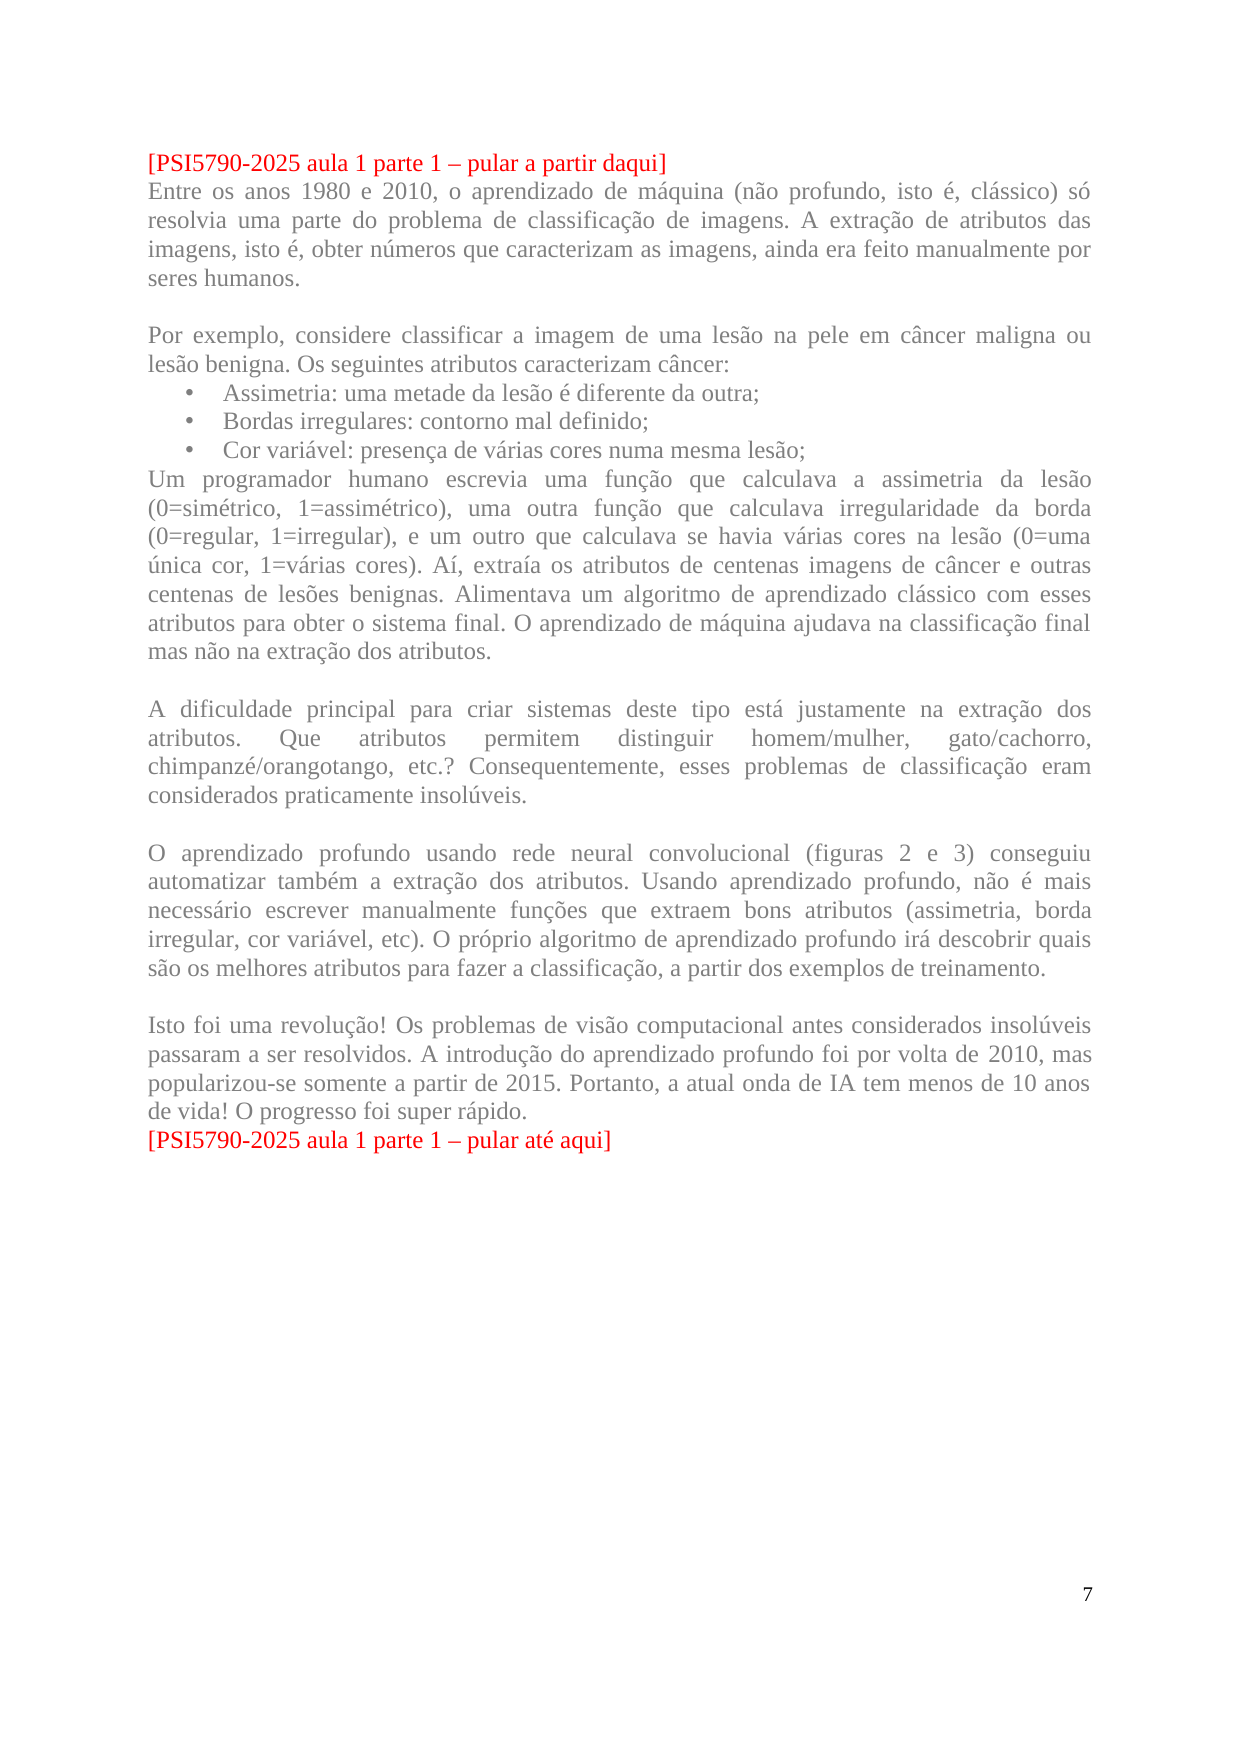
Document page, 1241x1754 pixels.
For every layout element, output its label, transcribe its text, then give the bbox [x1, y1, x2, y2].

text [PSI5790-2025 aula 1 parte 1 – pular até aqui] [148, 1125, 1092, 1154]
text O aprendizado profundo usando rede neural convolucional (figuras 2 e 3) conseguiu automatizar também a extração dos atributos. Usando aprendizado profundo, não é mais necessário escrever manualmente funções que extraem bons atributos (assimetria, borda irregular, cor variável, etc). O próprio algoritmo de aprendizado profundo irá descobrir quais são os melhores atributos para fazer a classificação, a partir dos exemplos de treinamento. [148, 838, 1092, 981]
list Cor variável: presença de várias cores numa mesma lesão; [185, 435, 1092, 464]
text Por exemplo, considere classificar a imagem de uma lesão na pele em câncer maligna ou lesão benigna. Os seguintes atributos caracterizam câncer: [148, 320, 1092, 378]
text A dificuldade principal para criar sistemas deste tipo está justamente na extração dos atributos. Que atributos permitem distinguir homem/mulher, gato/cachorro, chimpanzé/orangotango, etc.? Consequentemente, esses problemas de classificação eram considerados praticamente insolúveis. [148, 694, 1092, 809]
text [PSI5790-2025 aula 1 parte 1 – pular a partir daqui] [148, 148, 1092, 176]
text Isto foi uma revolução! Os problemas de visão computacional antes considerados insolúveis passaram a ser resolvidos. A introdução do aprendizado profundo foi por volta de 2010, mas popularizou-se somente a partir de 2015. Portanto, a atual onda de IA tem menos de 10 anos de vida! O progresso foi super rápido. [148, 1010, 1092, 1125]
list Bordas irregulares: contorno mal definido; [185, 406, 1092, 435]
text Um programador humano escrevia uma função que calculava a assimetria da lesão (0=simétrico, 1=assimétrico), uma outra função que calculava irregularidade da borda (0=regular, 1=irregular), e um outro que calculava se havia várias cores na lesão (0=uma única cor, 1=várias cores). Aí, extraía os atributos de centenas imagens de câncer e outras centenas de lesões benignas. Alimentava um algoritmo de aprendizado clássico com esses atributos para obter o sistema final. O aprendizado de máquina ajudava na classificação final mas não na extração dos atributos. [148, 464, 1092, 665]
list Assimetria: uma metade da lesão é diferente da outra; [185, 378, 1092, 406]
text Entre os anos 1980 e 2010, o aprendizado de máquina (não profundo, isto é, clássico) só resolvia uma parte do problema de classificação de imagens. A extração de atributos das imagens, isto é, obter números que caracterizam as imagens, ainda era feito manualmente por seres humanos. [148, 176, 1092, 291]
